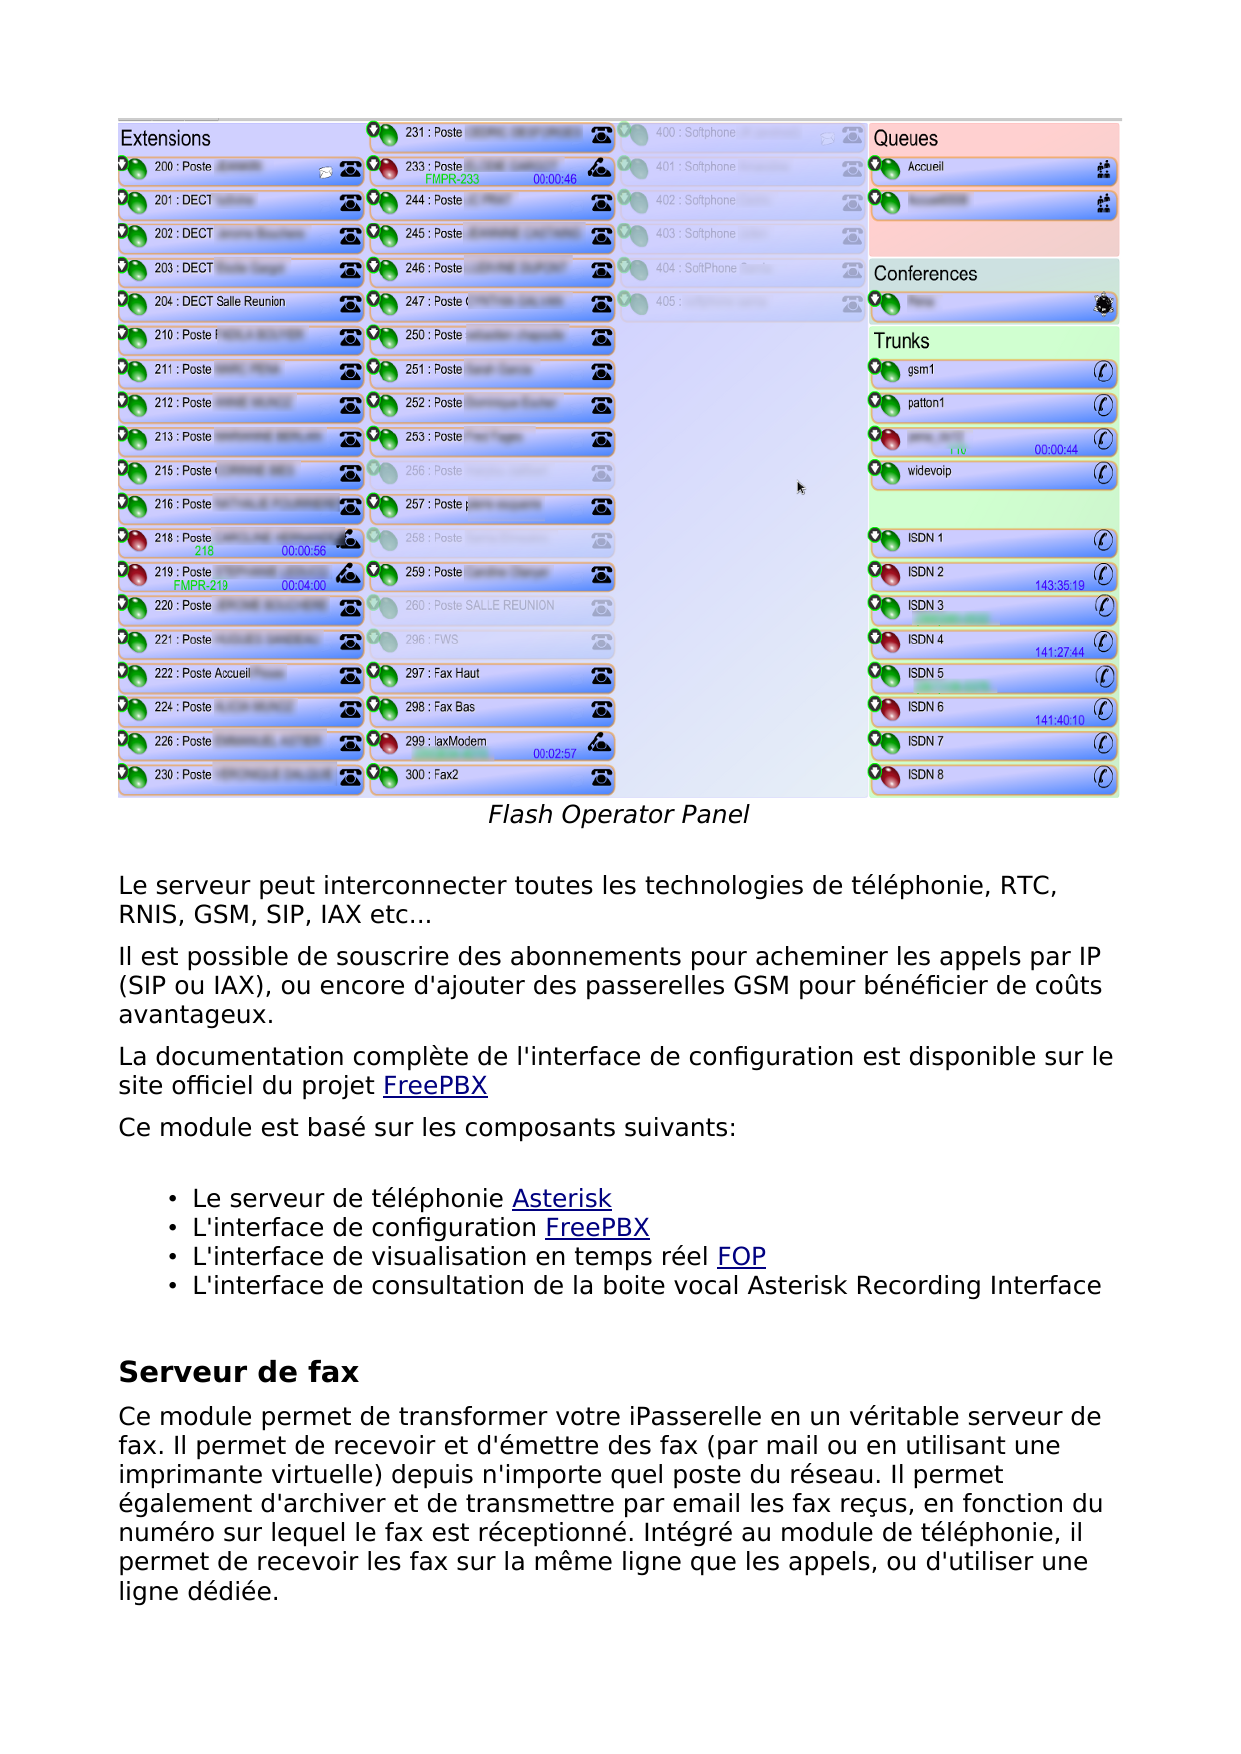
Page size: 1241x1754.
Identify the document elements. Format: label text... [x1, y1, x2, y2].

text Flash Operator Panel [118, 801, 1122, 829]
text Ce module permet de transformer votre iPasserelle en un véritable serveur de fax. Il permet de recevoir et d'émettre des fax (par mail ou en utilisant une imprimante virtuelle) depuis n'importe quel poste du réseau. Il permet également d'archiver et de transmettre par email les fax reçus, en fonction du numéro sur lequel le fax est réceptionné. Intégré au module de téléphonie, il permet de recevoir les fax sur la même ligne que les appels, ou d'utiliser une ligne dédiée. [118, 1402, 1122, 1606]
list L'interface de visualisation en temps réel FOP [177, 1242, 1122, 1272]
text Le serveur peut interconnecter toutes les technologies de téléphonie, RTC, RNIS, GSM, SIP, IAX etc... [118, 871, 1122, 929]
list Le serveur de téléphonie Asterisk [177, 1184, 1122, 1213]
list L'interface de configuration FreePBX [177, 1213, 1122, 1242]
text Ce module est basé sur les composants suivants: [118, 1113, 1122, 1142]
subtitle Serveur de fax [118, 1355, 1122, 1389]
picture [118, 118, 1123, 801]
text La documentation complète de l'interface de configuration est disponible sur le site officiel du projet FreePBX [118, 1042, 1122, 1100]
list L'interface de consultation de la boite vocal Asterisk Recording Interface [177, 1272, 1122, 1301]
text Il est possible de souscrire des abonnements pour acheminer les appels par IP (SIP ou IAX), ou encore d'ajouter des passerelles GSM pour bénéficier de coûts avantageux. [118, 942, 1122, 1029]
